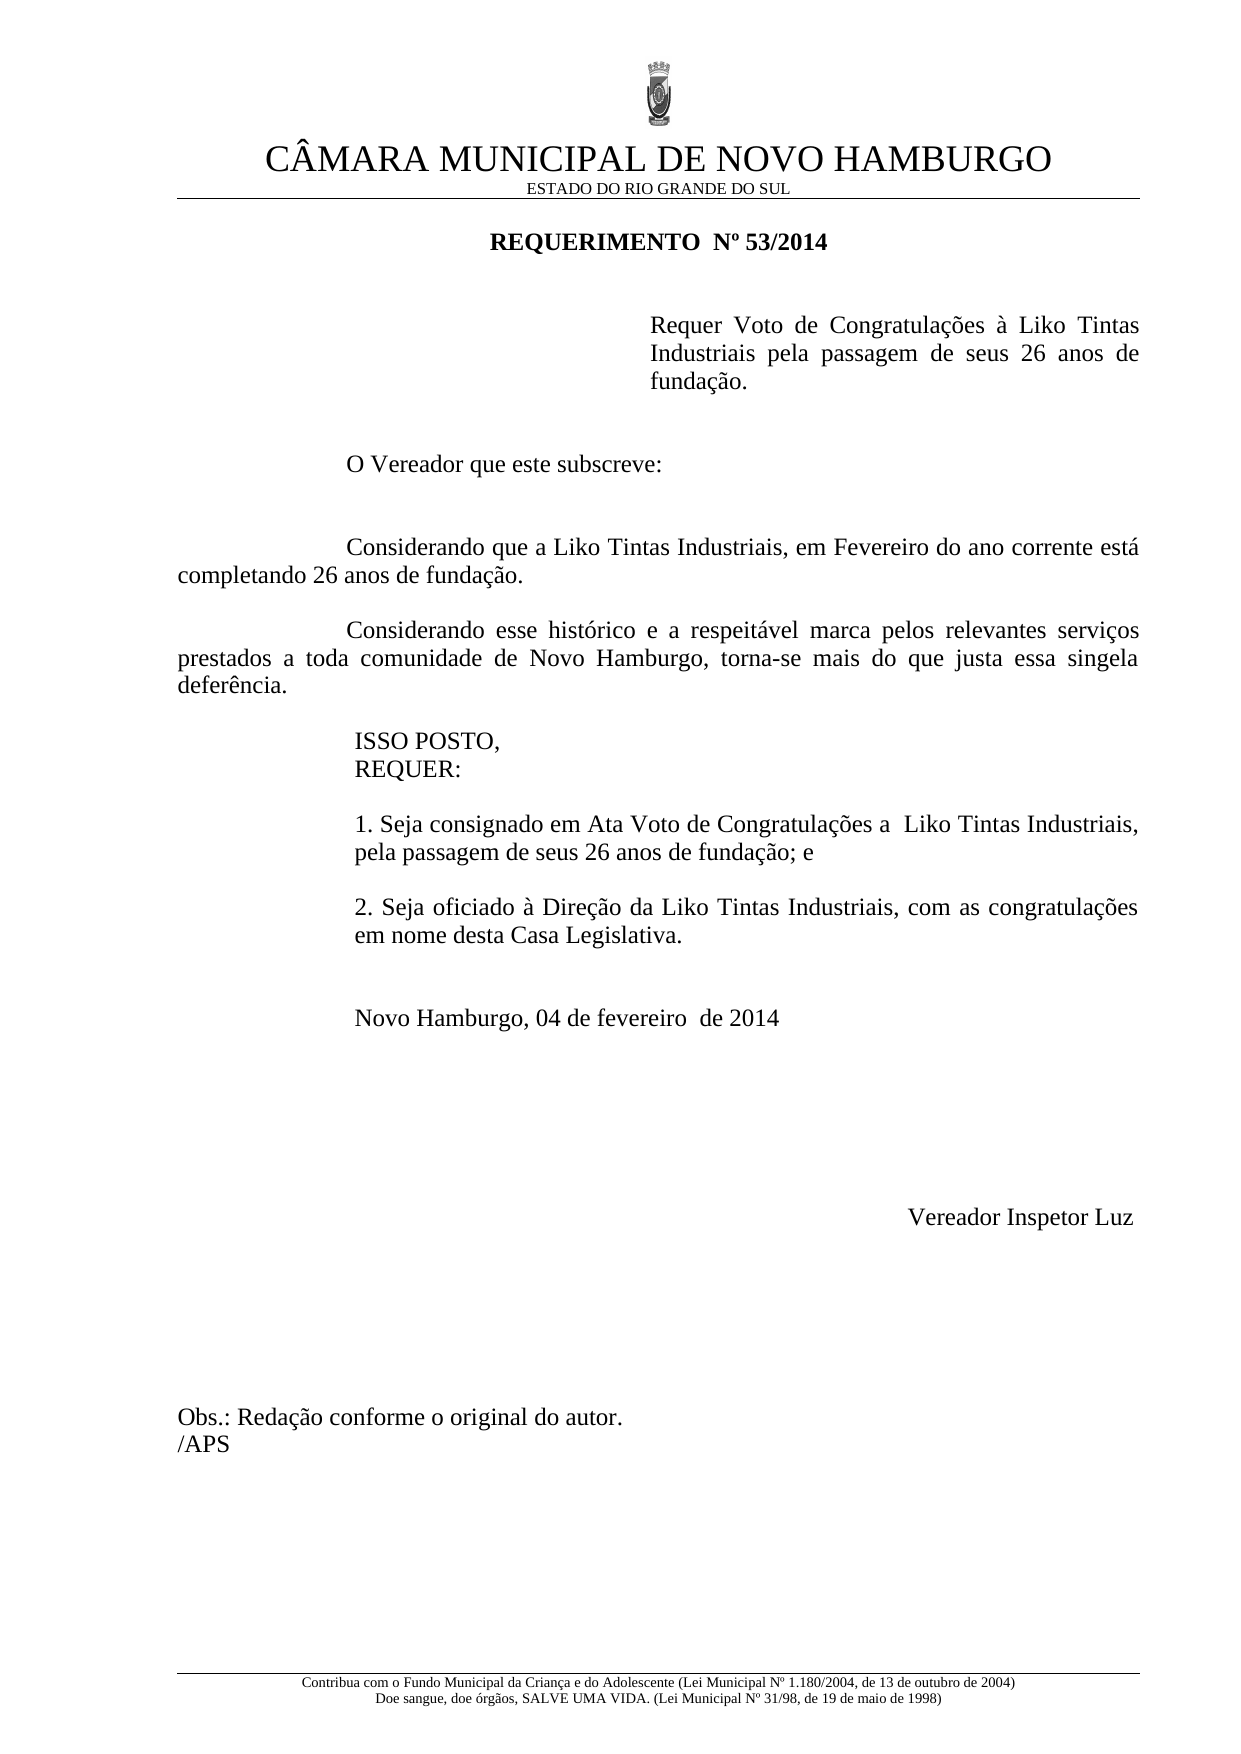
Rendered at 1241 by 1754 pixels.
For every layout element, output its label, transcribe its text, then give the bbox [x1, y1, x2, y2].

text /APS [177, 1431, 1140, 1458]
text Novo Hamburgo, 04 de fevereiro de 2014 [177, 1004, 1140, 1032]
text Considerando que a Liko Tintas Industriais, em Fevereiro do ano corrente está completando 26 anos de fundação. [177, 533, 1140, 588]
text Obs.: Redação conforme o original do autor. [177, 1403, 1140, 1431]
text REQUERIMENTO Nº 53/2014 [177, 228, 1140, 256]
text 1. Seja consignado em Ata Voto de Congratulações a Liko Tintas Industriais, pela passagem de seus 26 anos de fundação; e [354, 810, 1140, 866]
text Considerando esse histórico e a respeitável marca pelos relevantes serviços prestados a toda comunidade de Novo Hamburgo, torna-se mais do que justa essa singela deferência. [177, 616, 1140, 699]
text 2. Seja oficiado à Direção da Liko Tintas Industriais, com as congratulações em nome desta Casa Legislativa. [354, 893, 1140, 949]
text REQUER: [177, 755, 1140, 782]
text ISSO POSTO, [177, 727, 1140, 755]
text Vereador Inspetor Luz [649, 1203, 1140, 1231]
text O Vereador que este subscreve: [177, 450, 1140, 478]
text Requer Voto de Congratulações à Liko Tintas Industriais pela passagem de seus 26 anos de fundação. [650, 311, 1140, 394]
